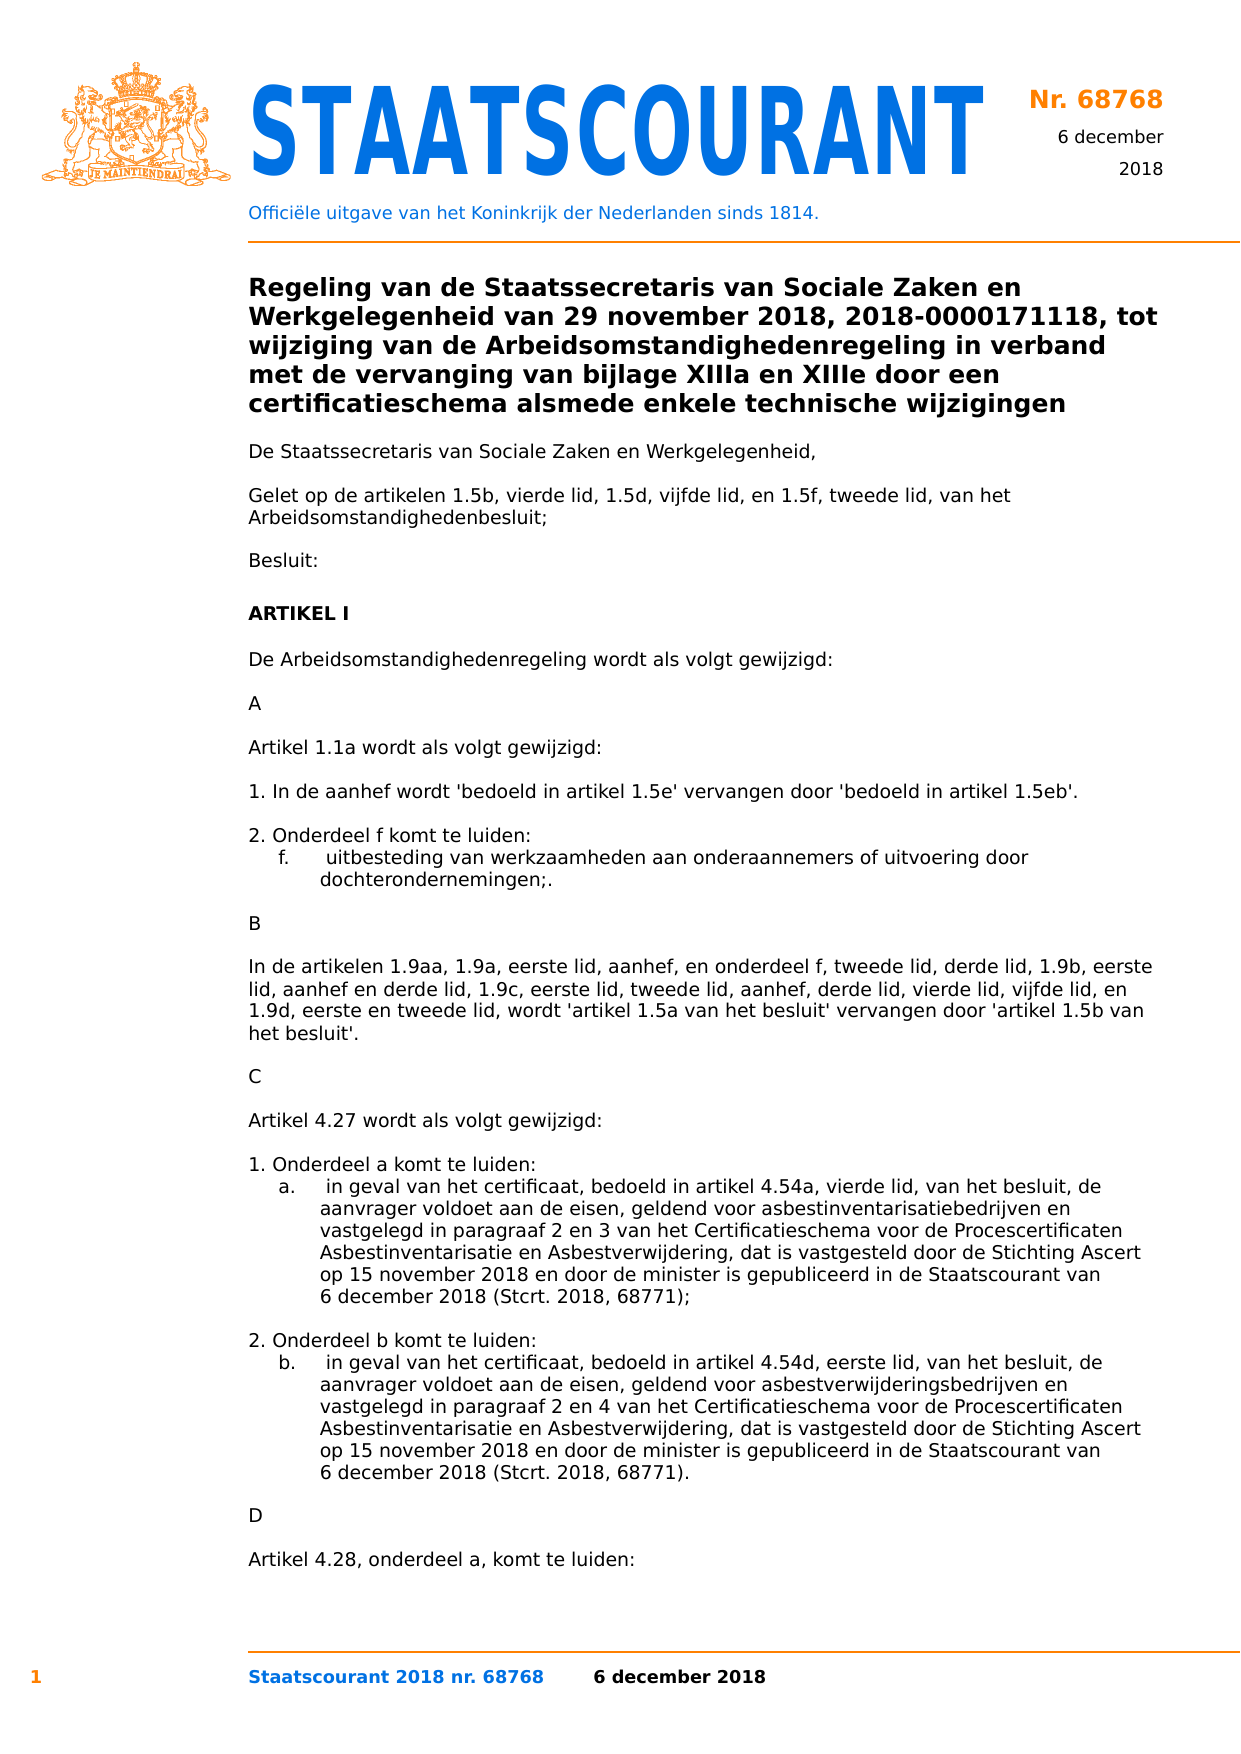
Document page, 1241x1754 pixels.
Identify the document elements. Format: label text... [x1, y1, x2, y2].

table_header [25, 62, 248, 241]
text De Arbeidsomstandighedenregeling wordt als volgt gewijzigd: [248, 649, 1163, 671]
text Artikel 1.1a wordt als volgt gewijzigd: [248, 737, 1163, 759]
text De Staatssecretaris van Sociale Zaken en Werkgelegenheid, [248, 441, 1163, 463]
text 2. Onderdeel b komt te luiden: [248, 1330, 1163, 1352]
text 1. In de aanhef wordt 'bedoeld in artikel 1.5e' vervangen door 'bedoeld in artikel 1.5eb'. [248, 781, 1163, 803]
text Artikel 4.27 wordt als volgt gewijzigd: [248, 1110, 1163, 1132]
text 2. Onderdeel f komt te luiden: [248, 825, 1163, 847]
text b. in geval van het certificaat, bedoeld in artikel 4.54d, eerste lid, van het besluit, de aanvrager voldoet aan de eisen, geldend voor asbestverwijderingsbedrijven en vastgelegd in paragraaf 2 en 4 van het Certificatieschema voor de Procescertificaten Asbestinventarisatie en Asbestverwijdering, dat is vastgesteld door de Stichting Ascert op 15 november 2018 en door de minister is gepubliceerd in de Staatscourant van 6 december 2018 (Stcrt. 2018, 68771). [278, 1352, 1163, 1483]
text Artikel 4.28, onderdeel a, komt te luiden: [248, 1549, 1163, 1571]
table_cell 2018 [998, 153, 1240, 203]
text 1. Onderdeel a komt te luiden: [248, 1154, 1163, 1176]
subtitle ARTIKEL I [248, 602, 1163, 624]
text A [248, 693, 1163, 715]
text B [248, 913, 1163, 934]
text f. uitbesteding van werkzaamheden aan onderaannemers of uitvoering door dochterondernemingen;. [278, 847, 1163, 891]
text D [248, 1505, 1163, 1527]
text Besluit: [248, 550, 1163, 572]
text Gelet op de artikelen 1.5b, vierde lid, 1.5d, vijfde lid, en 1.5f, tweede lid, van het Arbeidsomstandighedenbesluit; [248, 484, 1163, 528]
table_header Nr. 68768 [998, 62, 1240, 121]
picture [41, 62, 231, 186]
table_cell Officiële uitgave van het Koninkrijk der Nederlanden sinds 1814. [248, 203, 1240, 241]
text C [248, 1066, 1163, 1088]
table_cell 6 december [998, 121, 1240, 153]
table_header STAATSCOURANT [248, 62, 998, 203]
text a. in geval van het certificaat, bedoeld in artikel 4.54a, vierde lid, van het besluit, de aanvrager voldoet aan de eisen, geldend voor asbestinventarisatiebedrijven en vastgelegd in paragraaf 2 en 3 van het Certificatieschema voor de Procescertificaten Asbestinventarisatie en Asbestverwijdering, dat is vastgesteld door de Stichting Ascert op 15 november 2018 en door de minister is gepubliceerd in de Staatscourant van 6 december 2018 (Stcrt. 2018, 68771); [278, 1176, 1163, 1308]
text In de artikelen 1.9aa, 1.9a, eerste lid, aanhef, en onderdeel f, tweede lid, derde lid, 1.9b, eerste lid, aanhef en derde lid, 1.9c, eerste lid, tweede lid, aanhef, derde lid, vierde lid, vijfde lid, en 1.9d, eerste en tweede lid, wordt 'artikel 1.5a van het besluit' vervangen door 'artikel 1.5b van het besluit'. [248, 956, 1163, 1044]
subtitle Regeling van de Staatssecretaris van Sociale Zaken en Werkgelegenheid van 29 november 2018, 2018-0000171118, tot wijziging van de Arbeidsomstandighedenregeling in verband met de vervanging van bijlage XIIIa en XIIIe door een certificatieschema alsmede enkele technische wijzigingen [248, 273, 1163, 419]
